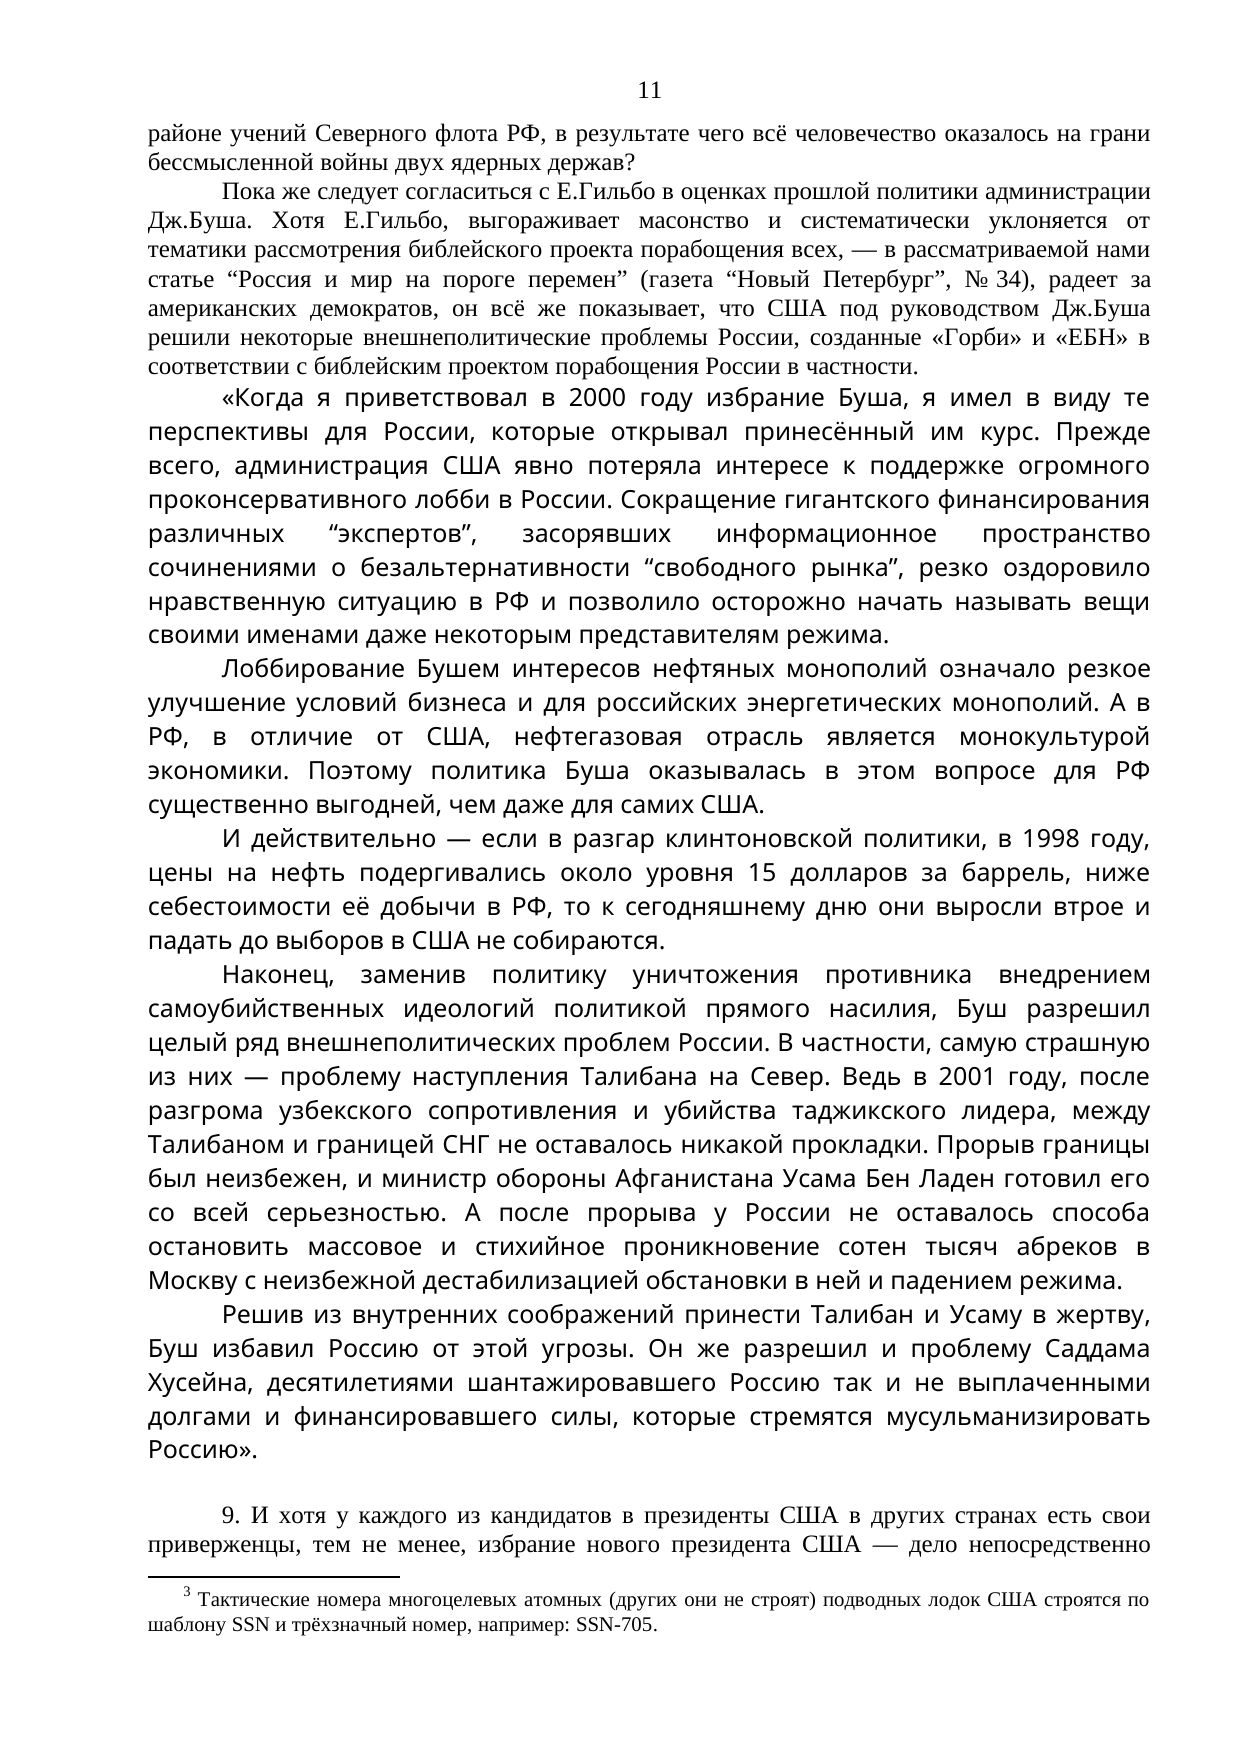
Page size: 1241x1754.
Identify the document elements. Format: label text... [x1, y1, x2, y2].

text Решив из внутренних соображений принести Талибан и Усаму в жертву, Буш избавил Россию от этой угрозы. Он же разрешил и проблему Саддама Хусейна, десятилетиями шантажировавшего Россию так и не выплаченными долгами и финансировавшего силы, которые стремятся мусульманизировать Россию». [148, 1297, 1152, 1466]
text Лоббирование Бушем интересов нефтяных монополий означало резкое улучшение условий бизнеса и для российских энергетических монополий. А в РФ, в отличие от США, нефтегазовая отрасль является монокультурой экономики. Поэтому политика Буша оказывалась в этом вопросе для РФ существенно выгодней, чем даже для самих США. [148, 651, 1152, 821]
text Наконец, заменив политику уничтожения противника внедрением самоубийственных идеологий политикой прямого насилия, Буш разрешил целый ряд внешнеполитических проблем России. В частности, самую страшную из них — проблему наступления Талибана на Север. Ведь в 2001 году, после разгрома узбекского сопротивления и убийства таджикского лидера, между Талибаном и границей СНГ не оставалось никакой прокладки. Прорыв границы был неизбежен, и министр обороны Афганистана Усама Бен Ладен готовил его со всей серьезностью. А после прорыва у России не оставалось способа остановить массовое и стихийное проникновение сотен тысяч абреков в Москву с неизбежной дестабилизацией обстановки в ней и падением режима. [148, 957, 1152, 1297]
text 9. И хотя у каждого из кандидатов в президенты США в других странах есть свои приверженцы, тем не менее, избрание нового президента США — дело непосредственно [148, 1500, 1152, 1558]
text Пока же следует согласиться с Е.Гильбо в оценках прошлой политики администрации Дж.Буша. Хотя Е.Гильбо, выгораживает масонство и систематически уклоняется от тематики рассмотрения библейского проекта порабощения всех, — в рассматриваемой нами статье “Россия и мир на пороге перемен” (газета “Новый Петербург”, № 34), радеет за американских демократов, он всё же показывает, что США под руководством Дж.Буша решили некоторые внешнеполитические проблемы России, созданные «Горби» и «ЕБН» в соответствии с библейским проектом порабощения России в частности. [148, 176, 1152, 380]
text Тактические номера многоцелевых атомных (других они не строят) подводных лодок США строятся по шаблону SSN и трёхзначный номер, например: SSN-705. [148, 1583, 1152, 1636]
text И действительно — если в разгар клинтоновской политики, в 1998 году, цены на нефть подергивались около уровня 15 долларов за баррель, ниже себестоимости её добычи в РФ, то к сегодняшнему дню они выросли втрое и падать до выборов в США не собираются. [148, 821, 1152, 957]
text «Когда я приветствовал в 2000 году избрание Буша, я имел в виду те перспективы для России, которые открывал принесённый им курс. Прежде всего, администрация США явно потеряла интересе к поддержке огромного проконсервативного лобби в России. Сокращение гигантского финансирования различных “экспертов”, засорявших информационное пространство сочинениями о безальтернативности “свободного рынка”, резко оздоровило нравственную ситуацию в РФ и позволило осторожно начать называть вещи своими именами даже некоторым представителям режима. [148, 380, 1152, 651]
text районе учений Северного флота РФ, в результате чего всё человечество оказалось на грани бессмысленной войны двух ядерных держав? [148, 118, 1152, 176]
